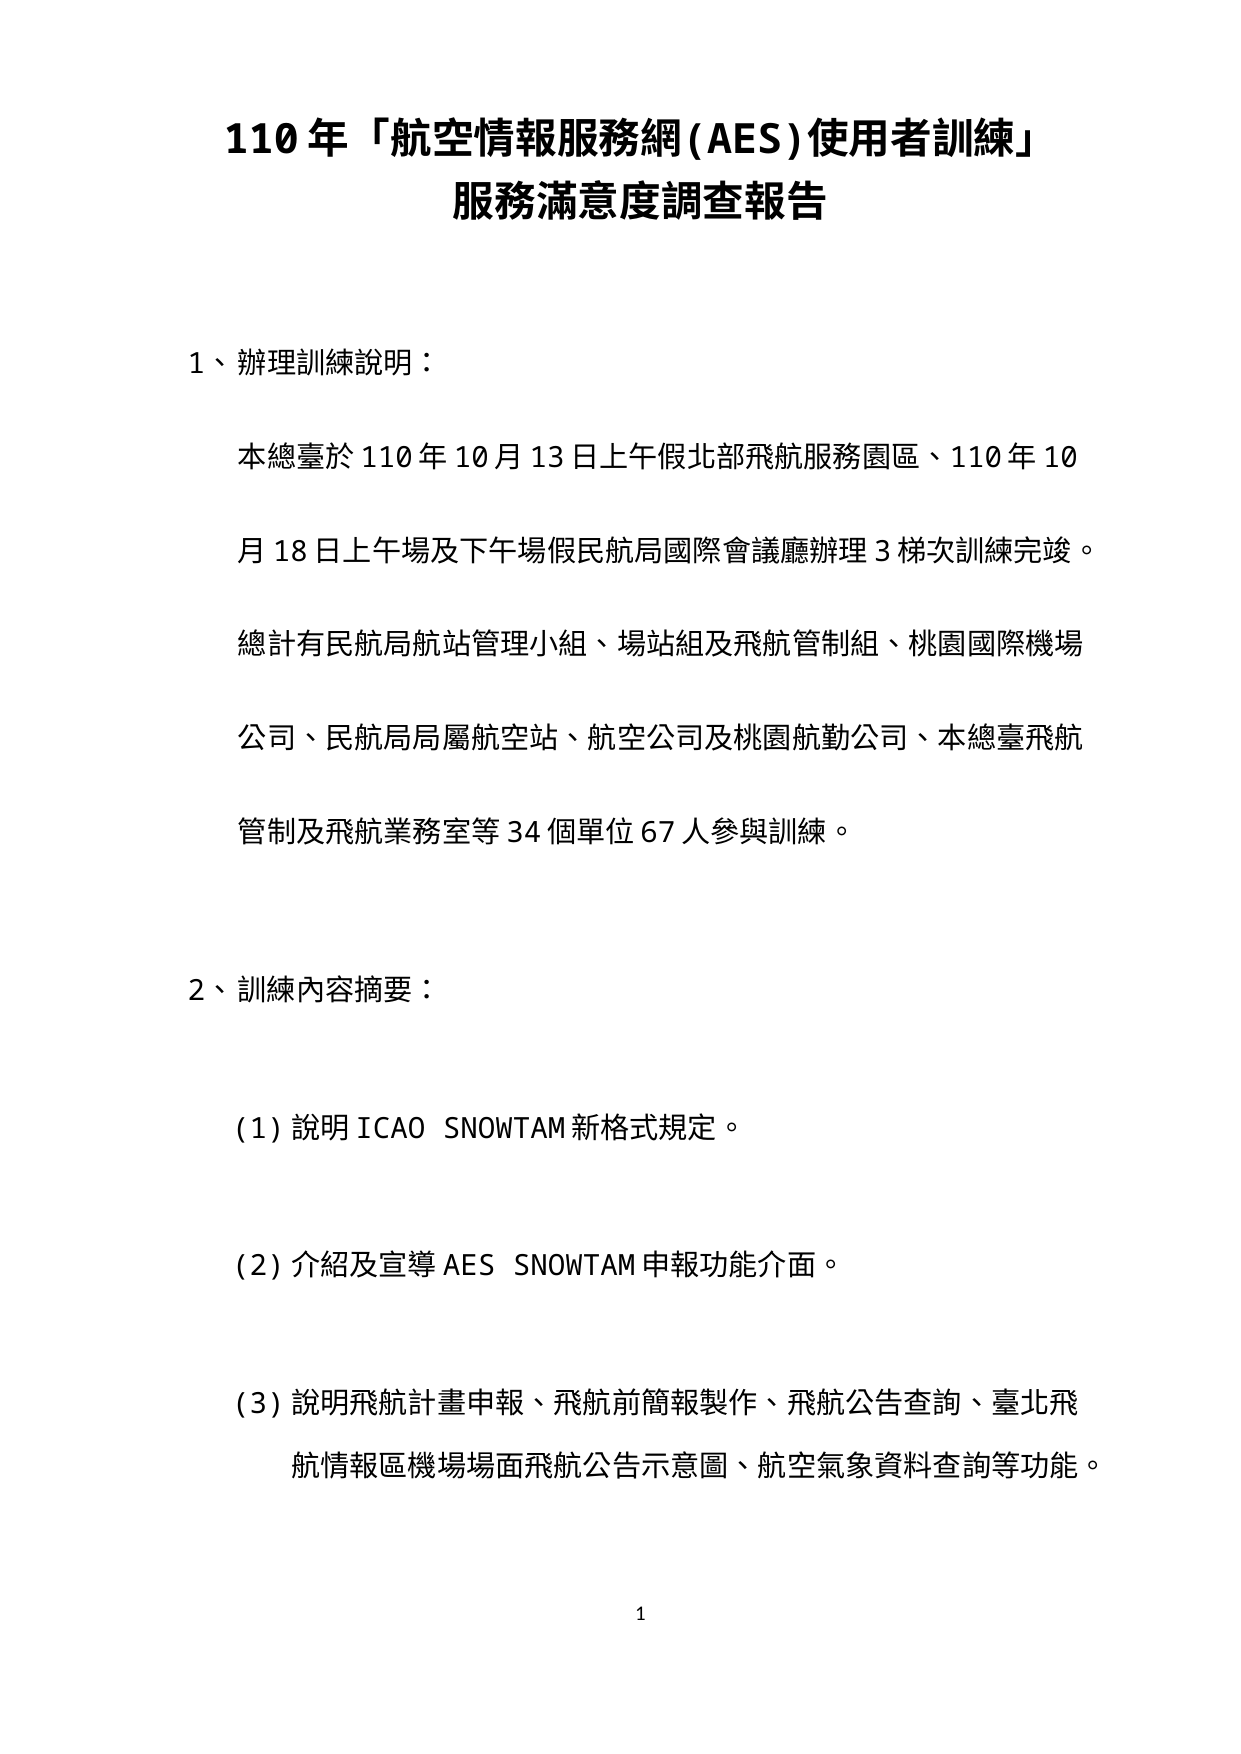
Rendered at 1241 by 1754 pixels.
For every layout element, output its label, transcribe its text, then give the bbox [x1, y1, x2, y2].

list 訓練內容摘要： [187, 947, 1093, 1009]
list 說明飛航計畫申報、飛航前簡報製作、飛航公告查詢、臺北飛航情報區機場場面飛航公告示意圖、航空氣象資料查詢等功能。 [232, 1359, 1093, 1484]
text 110年「航空情報服務網(AES)使用者訓練」 [187, 94, 1093, 157]
list 介紹及宣導AES SNOWTAM申報功能介面。 [232, 1222, 1093, 1284]
list 辦理訓練說明： 本總臺於110年10月13日上午假北部飛航服務園區、110年10月18日上午場及下午場假民航局國際會議廳辦理3梯次訓練完竣。總計有民航局航站管理小組、場站組及飛航管制組、桃園國際機場公司、民航局局屬航空站、航空公司及桃園航勤公司、本總臺飛航管制及飛航業務室等34個單位67人參與訓練。 [187, 319, 1093, 850]
text 服務滿意度調查報告 [187, 157, 1093, 219]
list 說明ICAO SNOWTAM新格式規定。 [232, 1084, 1093, 1147]
